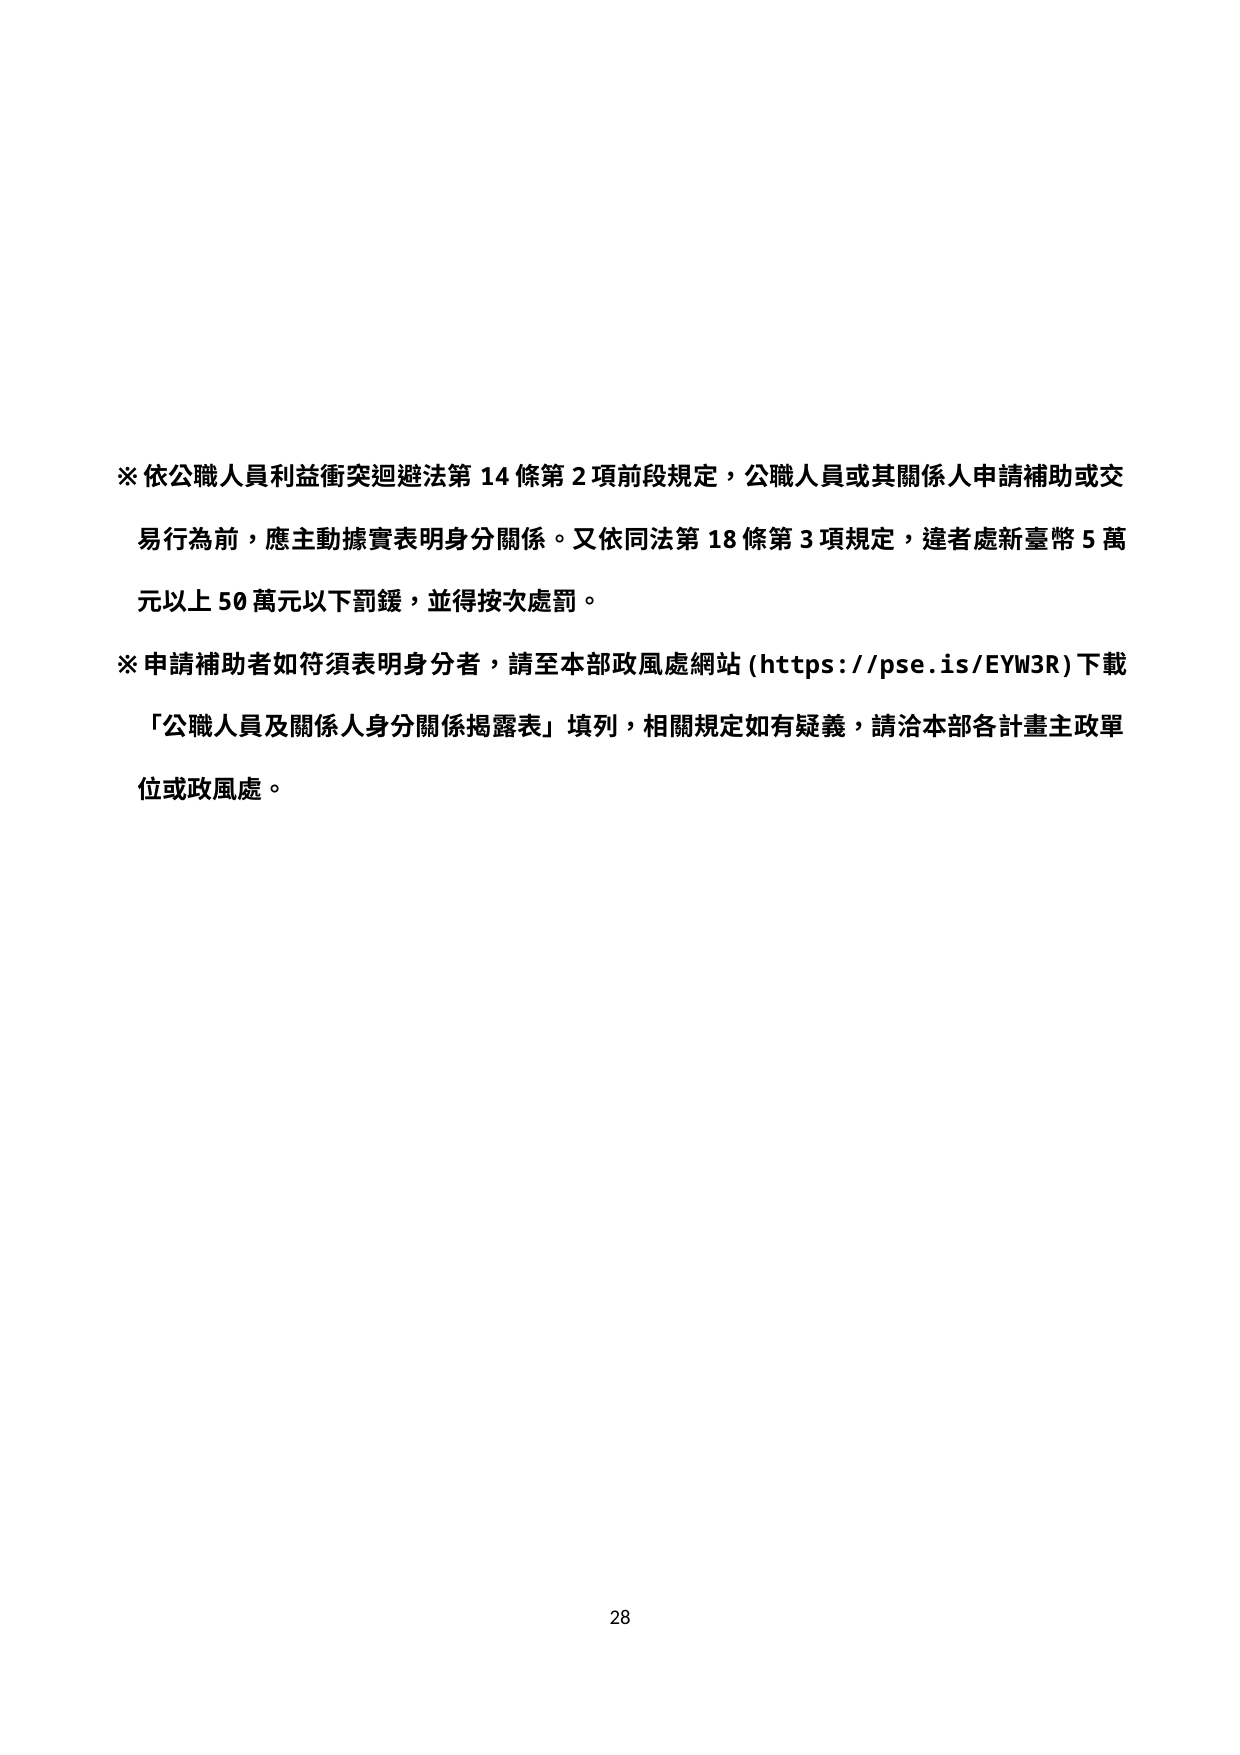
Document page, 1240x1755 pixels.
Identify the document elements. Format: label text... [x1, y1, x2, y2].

text ※依公職人員利益衝突迴避法第14條第2項前段規定，公職人員或其關係人申請補助或交易行為前，應主動據實表明身分關係。又依同法第18條第3項規定，違者處新臺幣5萬元以上50萬元以下罰鍰，並得按次處罰。 [112, 433, 1127, 621]
text ※申請補助者如符須表明身分者，請至本部政風處網站(https://pse.is/EYW3R)下載「公職人員及關係人身分關係揭露表」填列，相關規定如有疑義，請洽本部各計畫主政單位或政風處。 [112, 621, 1127, 808]
